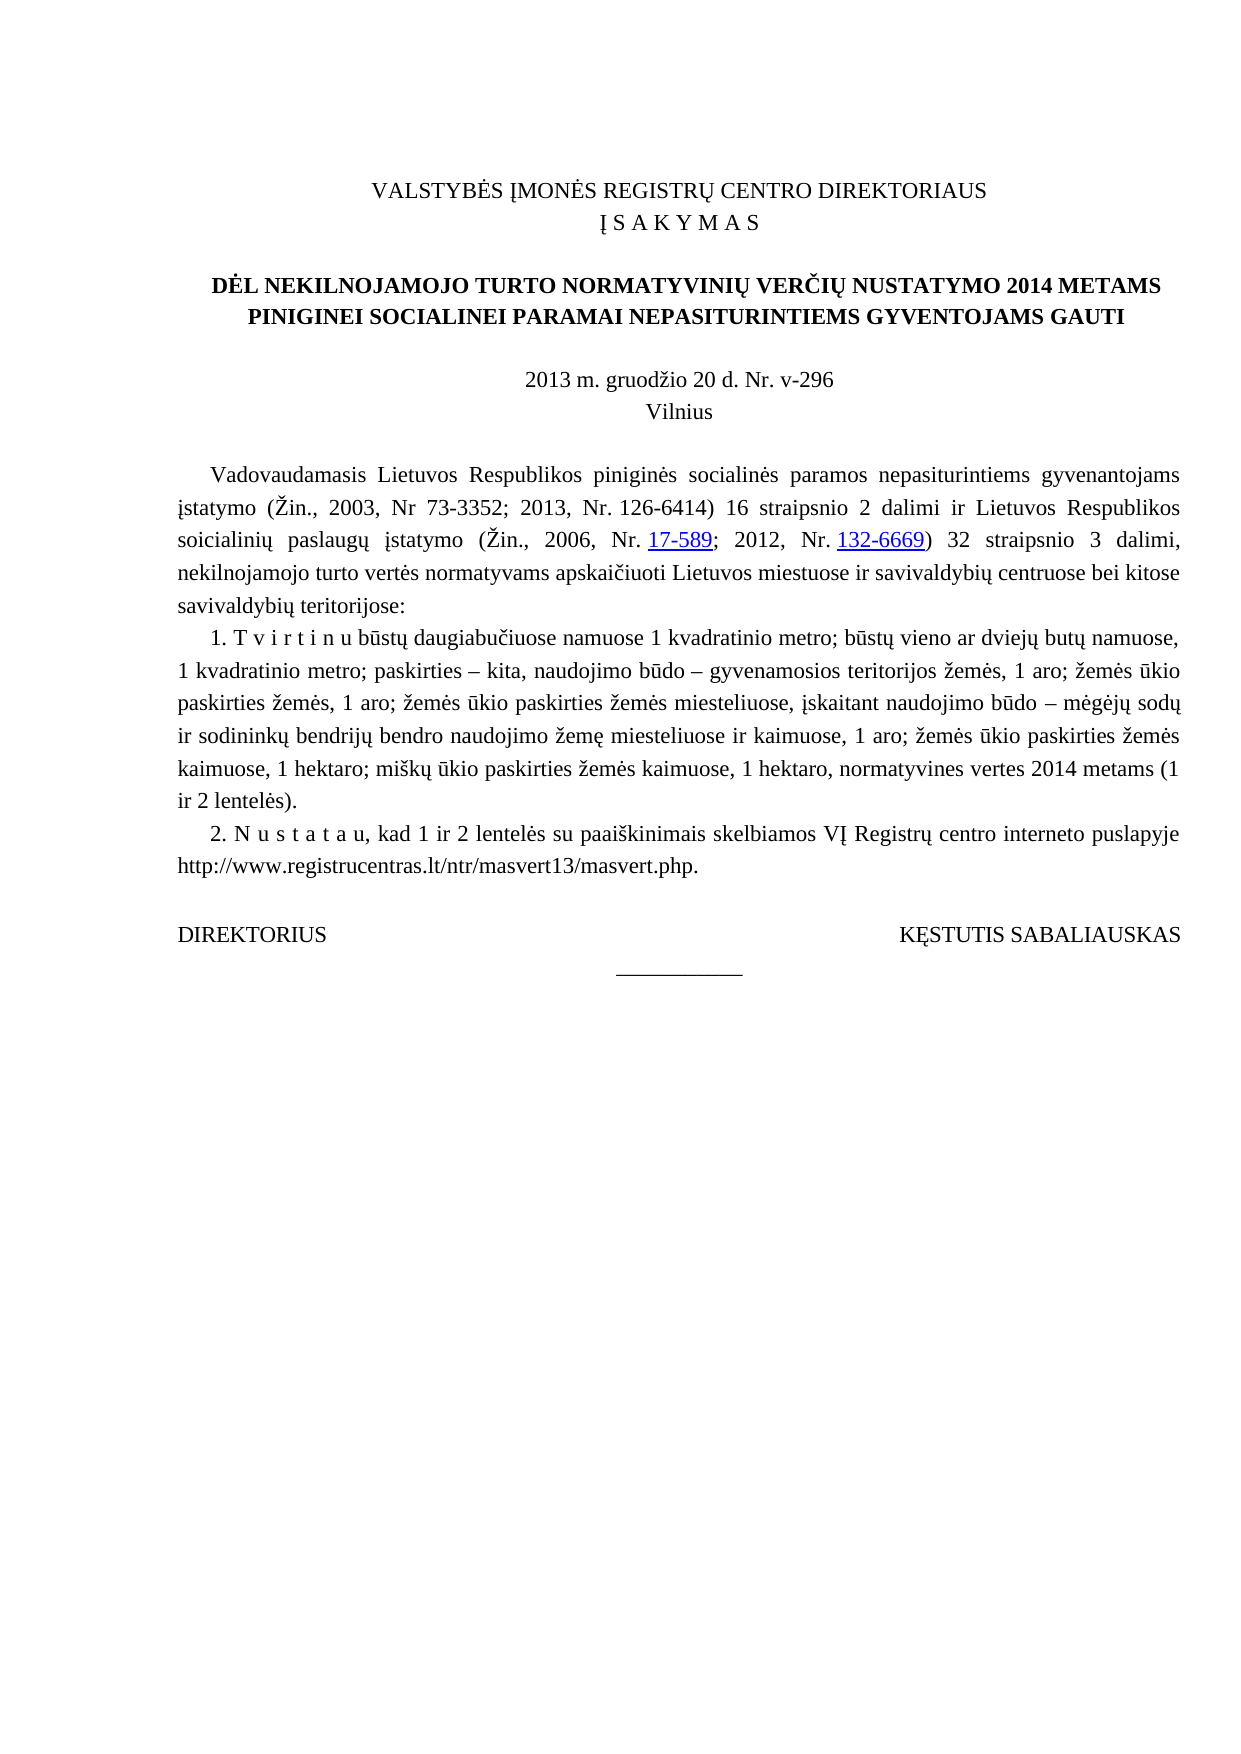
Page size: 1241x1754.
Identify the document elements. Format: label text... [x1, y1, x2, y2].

text 2. N u s t a t a u, kad 1 ir 2 lentelės su paaiškinimais skelbiamos VĮ Registrų centro interneto puslapyje http://www.registrucentras.lt/ntr/masvert13/masvert.php. [177, 820, 1181, 879]
text VALSTYBĖS ĮMONĖS REGISTRŲ CENTRO DIREKTORIAUS [177, 177, 1181, 203]
text 1. T v i r t i n u būstų daugiabučiuose namuose 1 kvadratinio metro; būstų vieno ar dviejų butų namuose, 1 kvadratinio metro; paskirties – kita, naudojimo būdo – gyvenamosios teritorijos žemės, 1 aro; žemės ūkio paskirties žemės, 1 aro; žemės ūkio paskirties žemės miesteliuose, įskaitant naudojimo būdo – mėgėjų sodų ir sodininkų bendrijų bendro naudojimo žemę miesteliuose ir kaimuose, 1 aro; žemės ūkio paskirties žemės kaimuose, 1 hektaro; miškų ūkio paskirties žemės kaimuose, 1 hektaro, normatyvines vertes 2014 metams (1 ir 2 lentelės). [177, 624, 1181, 814]
text DĖL NEKILNOJAMOJO TURTO NORMATYVINIŲ VERČIŲ NUSTATYMO 2014 METAMS PINIGINEI SOCIALINEI PARAMAI NEPASITURINTIEMS GYVENTOJAMS GAUTI [192, 272, 1181, 330]
text DIREKTORIUS KĘSTUTIS SABALIAUSKAS [177, 921, 1181, 947]
text Į S A K Y M A S [177, 209, 1181, 235]
text Vilnius [177, 398, 1181, 424]
text ___________ [177, 952, 1181, 979]
text Vadovaudamasis Lietuvos Respublikos piniginės socialinės paramos nepasiturintiems gyvenantojams įstatymo (Žin., 2003, Nr 73-3352; 2013, Nr. 126-6414) 16 straipsnio 2 dalimi ir Lietuvos Respublikos soicialinių paslaugų įstatymo (Žin., 2006, Nr. 17-589; 2012, Nr. 132-6669) 32 straipsnio 3 dalimi, nekilnojamojo turto vertės normatyvams apskaičiuoti Lietuvos miestuose ir savivaldybių centruose bei kitose savivaldybių teritorijose: [177, 461, 1181, 618]
text 2013 m. gruodžio 20 d. Nr. v-296 [177, 367, 1181, 393]
